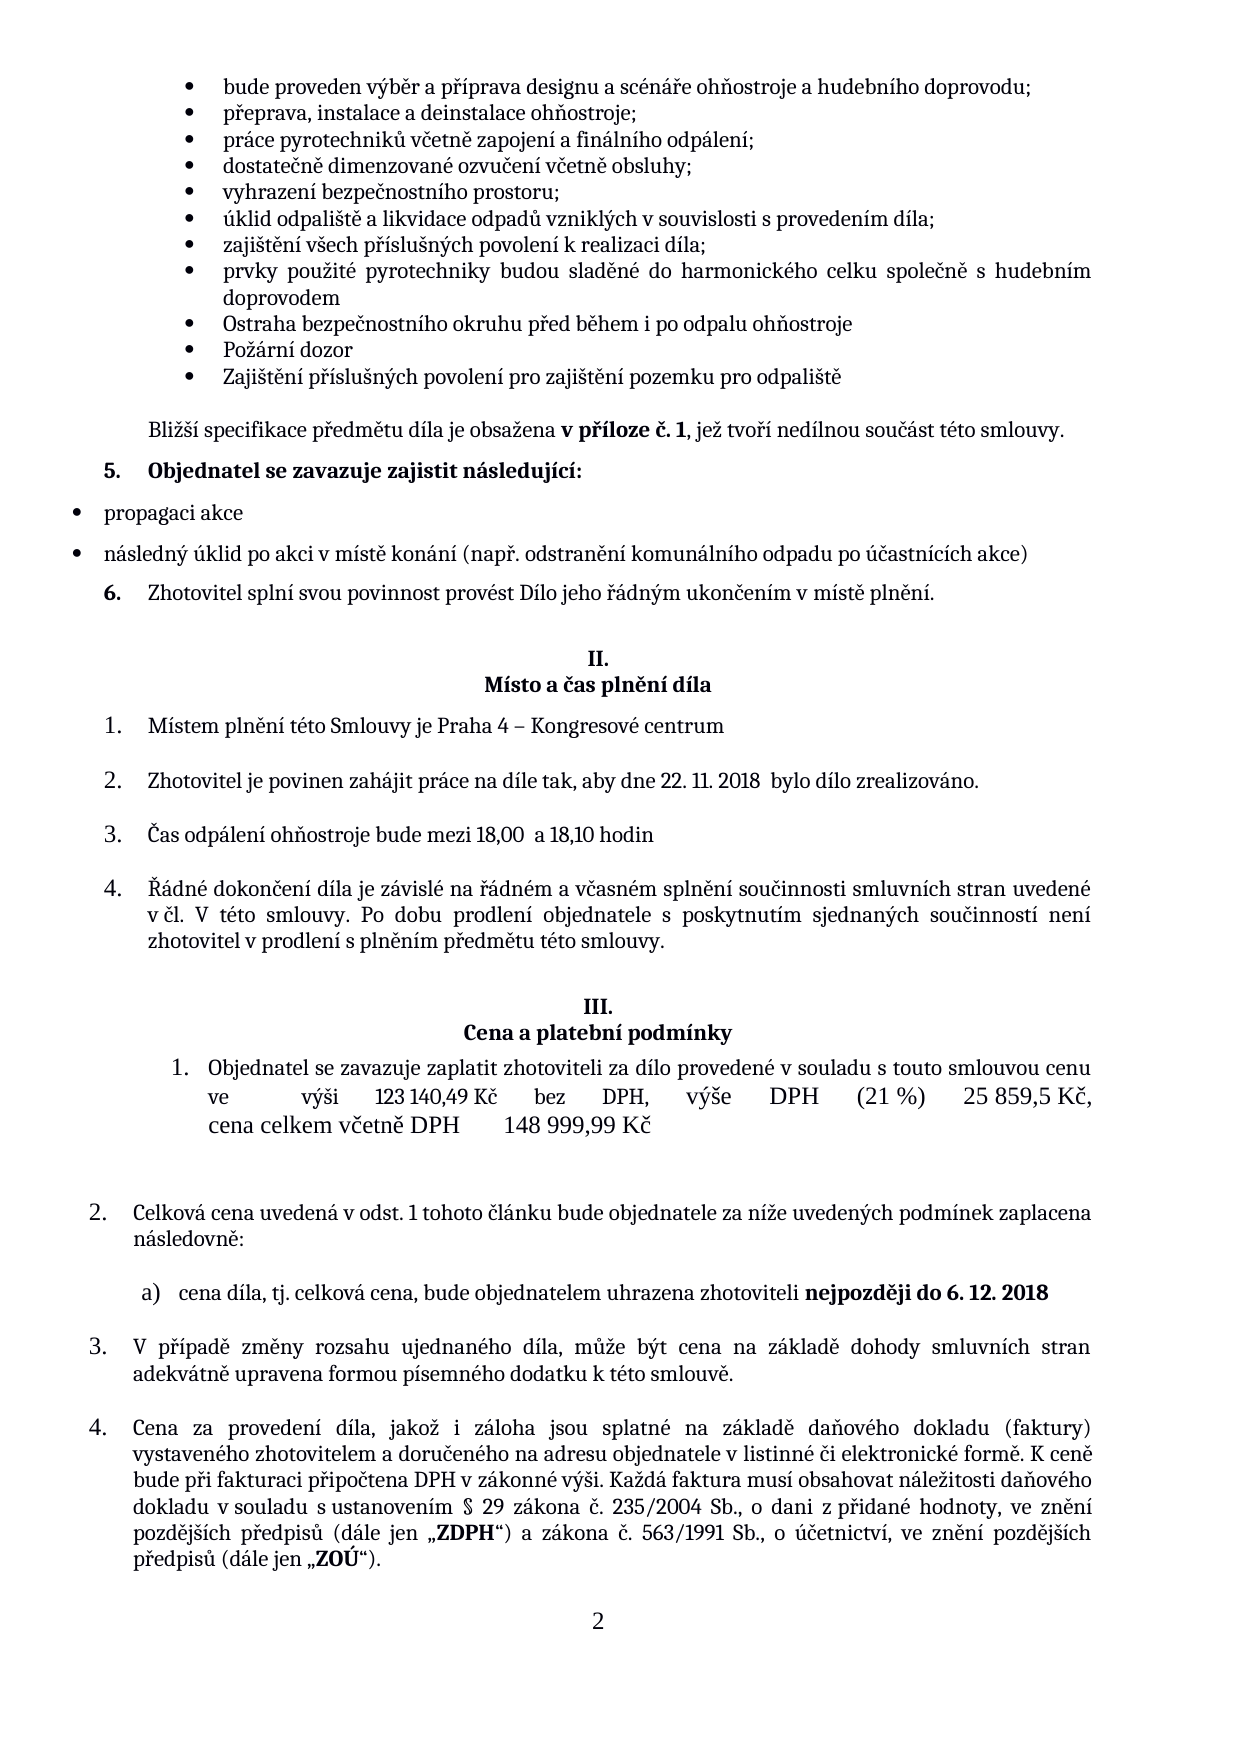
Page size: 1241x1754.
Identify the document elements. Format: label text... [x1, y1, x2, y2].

list prvky použité pyrotechniky budou sladěné do harmonického celku společně s hudebním doprovodem [185, 258, 1093, 311]
text III. [103, 993, 1093, 1020]
text Místo a čas plnění díla [103, 672, 1093, 698]
text Bližší specifikace předmětu díla je obsažena v příloze č. 1, jež tvoří nedílnou součást této smlouvy. [148, 416, 1093, 443]
text II. [103, 645, 1093, 672]
list přeprava, instalace a deinstalace ohňostroje; [185, 100, 1093, 126]
list Objednatel se zavazuje zaplatit zhotoviteli za dílo provedené v souladu s touto smlouvou cenu ve výši 123 140,49 Kč bez DPH, výše DPH (21 %) 25 859,5 Kč, cena celkem včetně DPH 148 999,99 Kč [171, 1052, 1093, 1139]
list bude proveden výběr a příprava designu a scénáře ohňostroje a hudebního doprovodu; [185, 74, 1093, 100]
list Zhotovitel splní svou povinnost provést Dílo jeho řádným ukončením v místě plnění. [103, 580, 1093, 607]
list Místem plnění této Smlouvy je Praha 4 – Kongresové centrum [103, 711, 1093, 740]
list následný úklid po akci v místě konání (např. odstranění komunálního odpadu po účastnících akce) [73, 538, 1093, 568]
list propagaci akce [73, 497, 1093, 526]
list Ostraha bezpečnostního okruhu před během i po odpalu ohňostroje [185, 311, 1093, 337]
list Čas odpálení ohňostroje bude mezi 18,00 a 18,10 hodin [103, 819, 1093, 848]
list cena díla, tj. celková cena, bude objednatelem uhrazena zhotoviteli nejpozději do 6. 12. 2018 [141, 1277, 1093, 1306]
list Zhotovitel je povinen zahájit práce na díle tak, aby dne 22. 11. 2018 bylo dílo zrealizováno. [103, 765, 1093, 794]
list Zajištění příslušných povolení pro zajištění pozemku pro odpaliště [185, 364, 1093, 390]
list vyhrazení bezpečnostního prostoru; [185, 179, 1093, 206]
list práce pyrotechniků včetně zapojení a finálního odpálení; [185, 126, 1093, 153]
list Cena za provedení díla, jakož i záloha jsou splatné na základě daňového dokladu (faktury) vystaveného zhotovitelem a doručeného na adresu objednatele v listinné či elektronické formě. K ceně bude při fakturaci připočtena DPH v zákonné výši. Každá faktura musí obsahovat náležitosti daňového dokladu v souladu s ustanovením § 29 zákona č. 235/2004 Sb., o dani z přidané hodnoty, ve znění pozdějších předpisů (dále jen „ZDPH“) a zákona č. 563/1991 Sb., o účetnictví, ve znění pozdějších předpisů (dále jen „ZOÚ“). [89, 1412, 1093, 1573]
list dostatečně dimenzované ozvučení včetně obsluhy; [185, 153, 1093, 179]
text Cena a platební podmínky [103, 1020, 1093, 1046]
list Objednatel se zavazuje zajistit následující: [103, 455, 1093, 484]
list V případě změny rozsahu ujednaného díla, může být cena na základě dohody smluvních stran adekvátně upravena formou písemného dodatku k této smlouvě. [89, 1331, 1093, 1387]
list Požární dozor [185, 337, 1093, 364]
list Celková cena uvedená v odst. 1 tohoto článku bude objednatele za níže uvedených podmínek zaplacena následovně: [89, 1197, 1093, 1252]
list zajištění všech příslušných povolení k realizaci díla; [185, 232, 1093, 258]
list Řádné dokončení díla je závislé na řádném a včasném splnění součinnosti smluvních stran uvedené v čl. V této smlouvy. Po dobu prodlení objednatele s poskytnutím sjednaných součinností není zhotovitel v prodlení s plněním předmětu této smlouvy. [103, 873, 1093, 954]
list úklid odpaliště a likvidace odpadů vzniklých v souvislosti s provedením díla; [185, 206, 1093, 232]
